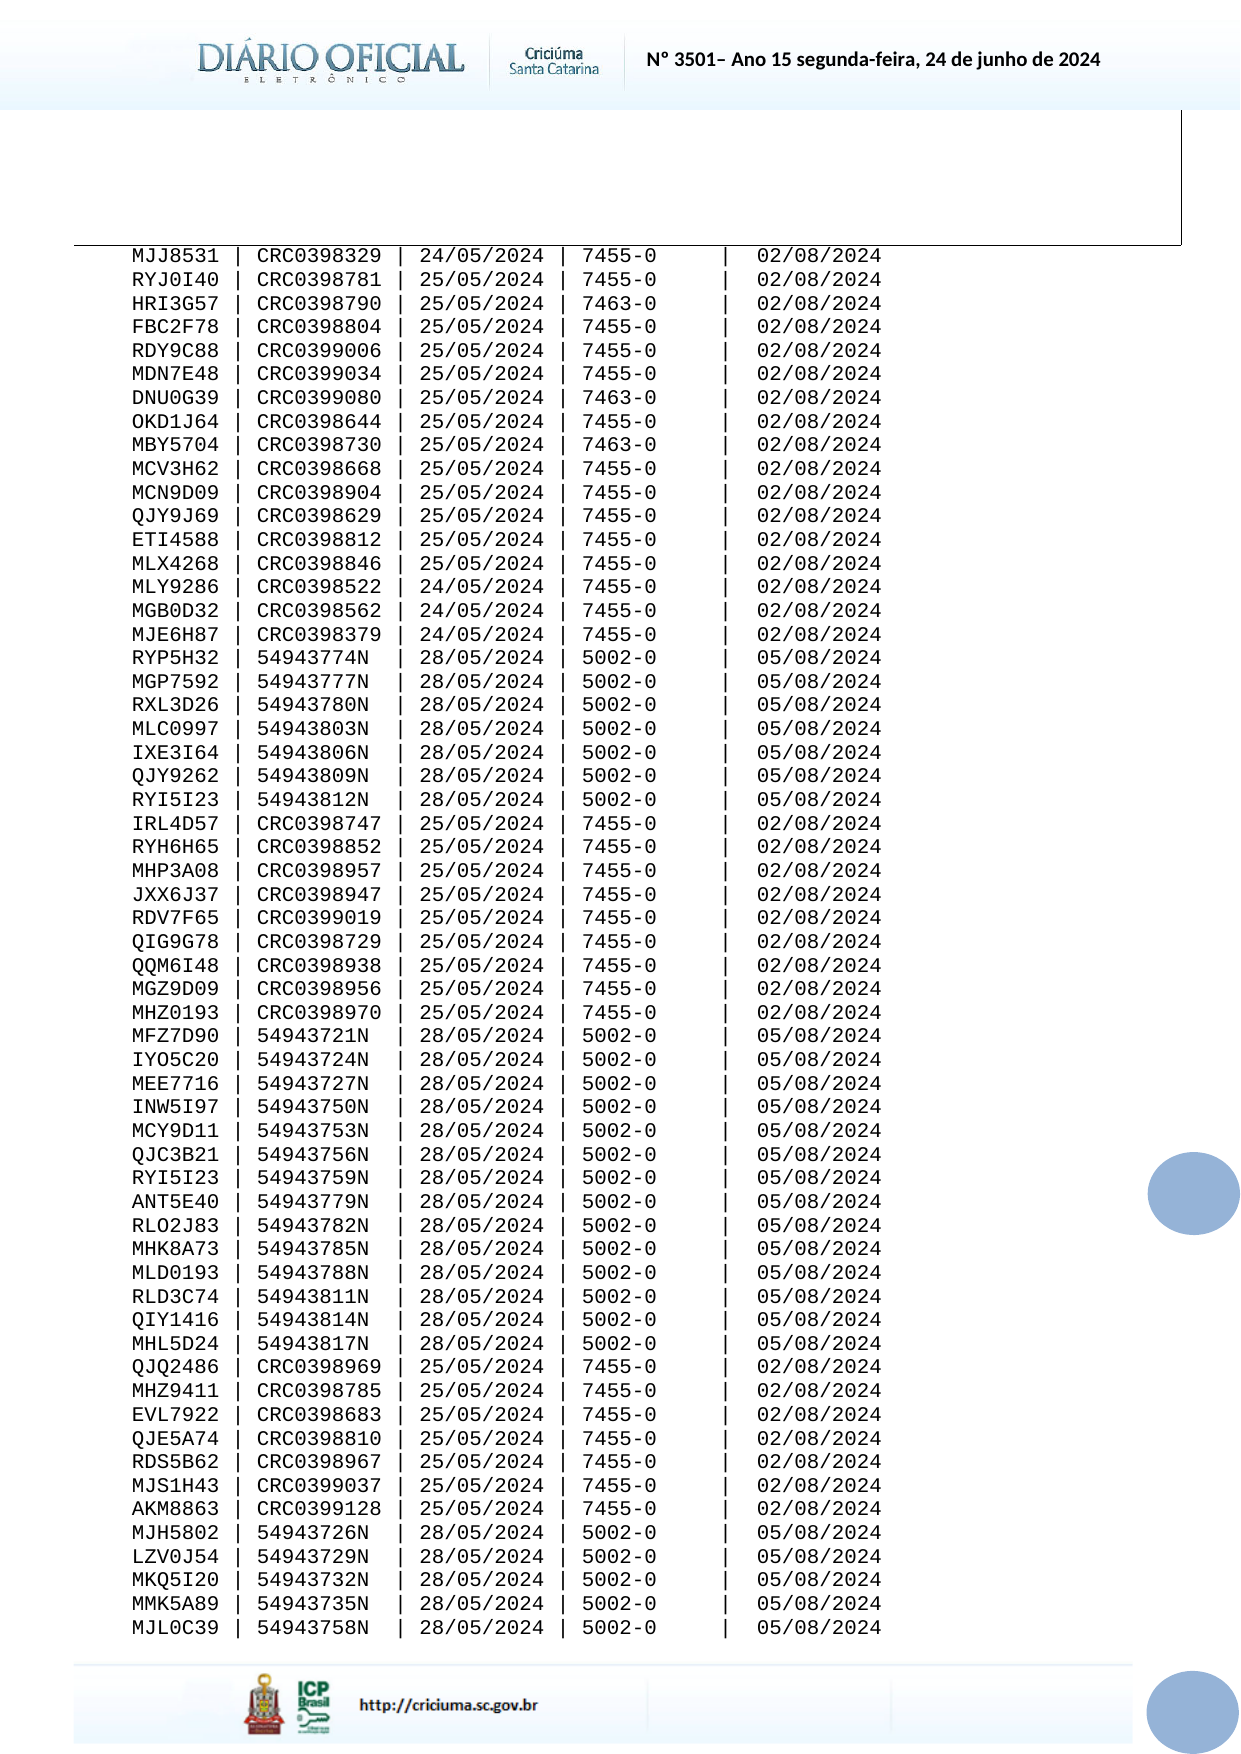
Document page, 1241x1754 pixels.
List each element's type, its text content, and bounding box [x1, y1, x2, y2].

text RYP5H32 | 54943774N | 28/05/2024 | 5002-0 | 05/08/2024 [44, 647, 1181, 671]
text RXL3D26 | 54943780N | 28/05/2024 | 5002-0 | 05/08/2024 [44, 694, 1181, 718]
text QIG9G78 | CRC0398729 | 25/05/2024 | 7455-0 | 02/08/2024 [44, 931, 1181, 954]
text MCY9D11 | 54943753N | 28/05/2024 | 5002-0 | 05/08/2024 [44, 1120, 1181, 1144]
text MHL5D24 | 54943817N | 28/05/2024 | 5002-0 | 05/08/2024 [44, 1333, 1181, 1357]
text DNU0G39 | CRC0399080 | 25/05/2024 | 7463-0 | 02/08/2024 [44, 387, 1181, 411]
text RLD3C74 | 54943811N | 28/05/2024 | 5002-0 | 05/08/2024 [44, 1286, 1181, 1309]
text RDS5B62 | CRC0398967 | 25/05/2024 | 7455-0 | 02/08/2024 [44, 1451, 1181, 1475]
text MGP7592 | 54943777N | 28/05/2024 | 5002-0 | 05/08/2024 [44, 671, 1181, 694]
text QJY9J69 | CRC0398629 | 25/05/2024 | 7455-0 | 02/08/2024 [44, 505, 1181, 529]
text MBY5704 | CRC0398730 | 25/05/2024 | 7463-0 | 02/08/2024 [44, 434, 1181, 458]
text MGB0D32 | CRC0398562 | 24/05/2024 | 7455-0 | 02/08/2024 [44, 600, 1181, 623]
text HRI3G57 | CRC0398790 | 25/05/2024 | 7463-0 | 02/08/2024 [44, 292, 1181, 316]
text IRL4D57 | CRC0398747 | 25/05/2024 | 7455-0 | 02/08/2024 [44, 813, 1181, 836]
text RDV7F65 | CRC0399019 | 25/05/2024 | 7455-0 | 02/08/2024 [44, 907, 1181, 931]
text MJJ8531 | CRC0398329 | 24/05/2024 | 7455-0 | 02/08/2024 [44, 245, 1181, 269]
text MHP3A08 | CRC0398957 | 25/05/2024 | 7455-0 | 02/08/2024 [44, 860, 1181, 884]
text INW5I97 | 54943750N | 28/05/2024 | 5002-0 | 05/08/2024 [44, 1096, 1181, 1120]
text QJY9262 | 54943809N | 28/05/2024 | 5002-0 | 05/08/2024 [44, 765, 1181, 789]
text MJH5802 | 54943726N | 28/05/2024 | 5002-0 | 05/08/2024 [44, 1522, 1181, 1546]
text MCV3H62 | CRC0398668 | 25/05/2024 | 7455-0 | 02/08/2024 [44, 458, 1181, 482]
text LZV0J54 | 54943729N | 28/05/2024 | 5002-0 | 05/08/2024 [44, 1546, 1181, 1569]
text MEE7716 | 54943727N | 28/05/2024 | 5002-0 | 05/08/2024 [44, 1073, 1181, 1096]
text IXE3I64 | 54943806N | 28/05/2024 | 5002-0 | 05/08/2024 [44, 742, 1181, 765]
text MJS1H43 | CRC0399037 | 25/05/2024 | 7455-0 | 02/08/2024 [44, 1475, 1181, 1498]
text MHK8A73 | 54943785N | 28/05/2024 | 5002-0 | 05/08/2024 [44, 1238, 1181, 1262]
text MHZ9411 | CRC0398785 | 25/05/2024 | 7455-0 | 02/08/2024 [44, 1380, 1181, 1404]
text AKM8863 | CRC0399128 | 25/05/2024 | 7455-0 | 02/08/2024 [44, 1498, 1181, 1522]
text RYJ0I40 | CRC0398781 | 25/05/2024 | 7455-0 | 02/08/2024 [44, 269, 1181, 292]
text MJL0C39 | 54943758N | 28/05/2024 | 5002-0 | 05/08/2024 [44, 1617, 1181, 1640]
text MLY9286 | CRC0398522 | 24/05/2024 | 7455-0 | 02/08/2024 [44, 576, 1181, 600]
text RYI5I23 | 54943759N | 28/05/2024 | 5002-0 | 05/08/2024 [44, 1167, 1157, 1191]
text RLO2J83 | 54943782N | 28/05/2024 | 5002-0 | 05/08/2024 [44, 1215, 1181, 1238]
text QJE5A74 | CRC0398810 | 25/05/2024 | 7455-0 | 02/08/2024 [44, 1427, 1181, 1451]
text MLX4268 | CRC0398846 | 25/05/2024 | 7455-0 | 02/08/2024 [44, 553, 1181, 576]
text OKD1J64 | CRC0398644 | 25/05/2024 | 7455-0 | 02/08/2024 [44, 411, 1181, 434]
text ETI4588 | CRC0398812 | 25/05/2024 | 7455-0 | 02/08/2024 [44, 529, 1181, 553]
text MMK5A89 | 54943735N | 28/05/2024 | 5002-0 | 05/08/2024 [44, 1593, 1181, 1617]
text RDY9C88 | CRC0399006 | 25/05/2024 | 7455-0 | 02/08/2024 [44, 340, 1181, 363]
text MCN9D09 | CRC0398904 | 25/05/2024 | 7455-0 | 02/08/2024 [44, 482, 1181, 505]
text MJE6H87 | CRC0398379 | 24/05/2024 | 7455-0 | 02/08/2024 [44, 623, 1181, 647]
text ANT5E40 | 54943779N | 28/05/2024 | 5002-0 | 05/08/2024 [44, 1191, 1153, 1215]
text QIY1416 | 54943814N | 28/05/2024 | 5002-0 | 05/08/2024 [44, 1309, 1181, 1333]
text EVL7922 | CRC0398683 | 25/05/2024 | 7455-0 | 02/08/2024 [44, 1404, 1181, 1427]
text MKQ5I20 | 54943732N | 28/05/2024 | 5002-0 | 05/08/2024 [44, 1569, 1181, 1593]
text MFZ7D90 | 54943721N | 28/05/2024 | 5002-0 | 05/08/2024 [44, 1026, 1181, 1049]
text MLC0997 | 54943803N | 28/05/2024 | 5002-0 | 05/08/2024 [44, 718, 1181, 742]
text IYO5C20 | 54943724N | 28/05/2024 | 5002-0 | 05/08/2024 [44, 1049, 1181, 1073]
text QQM6I48 | CRC0398938 | 25/05/2024 | 7455-0 | 02/08/2024 [44, 954, 1181, 978]
text MDN7E48 | CRC0399034 | 25/05/2024 | 7455-0 | 02/08/2024 [44, 363, 1181, 387]
text FBC2F78 | CRC0398804 | 25/05/2024 | 7455-0 | 02/08/2024 [44, 316, 1181, 340]
text MLD0193 | 54943788N | 28/05/2024 | 5002-0 | 05/08/2024 [44, 1262, 1181, 1286]
text QJC3B21 | 54943756N | 28/05/2024 | 5002-0 | 05/08/2024 [44, 1144, 1181, 1167]
text JXX6J37 | CRC0398947 | 25/05/2024 | 7455-0 | 02/08/2024 [44, 884, 1181, 907]
text RYI5I23 | 54943812N | 28/05/2024 | 5002-0 | 05/08/2024 [44, 789, 1181, 813]
text QJQ2486 | CRC0398969 | 25/05/2024 | 7455-0 | 02/08/2024 [44, 1357, 1181, 1380]
text RYH6H65 | CRC0398852 | 25/05/2024 | 7455-0 | 02/08/2024 [44, 836, 1181, 860]
text MGZ9D09 | CRC0398956 | 25/05/2024 | 7455-0 | 02/08/2024 [44, 978, 1181, 1002]
text MHZ0193 | CRC0398970 | 25/05/2024 | 7455-0 | 02/08/2024 [44, 1002, 1181, 1026]
